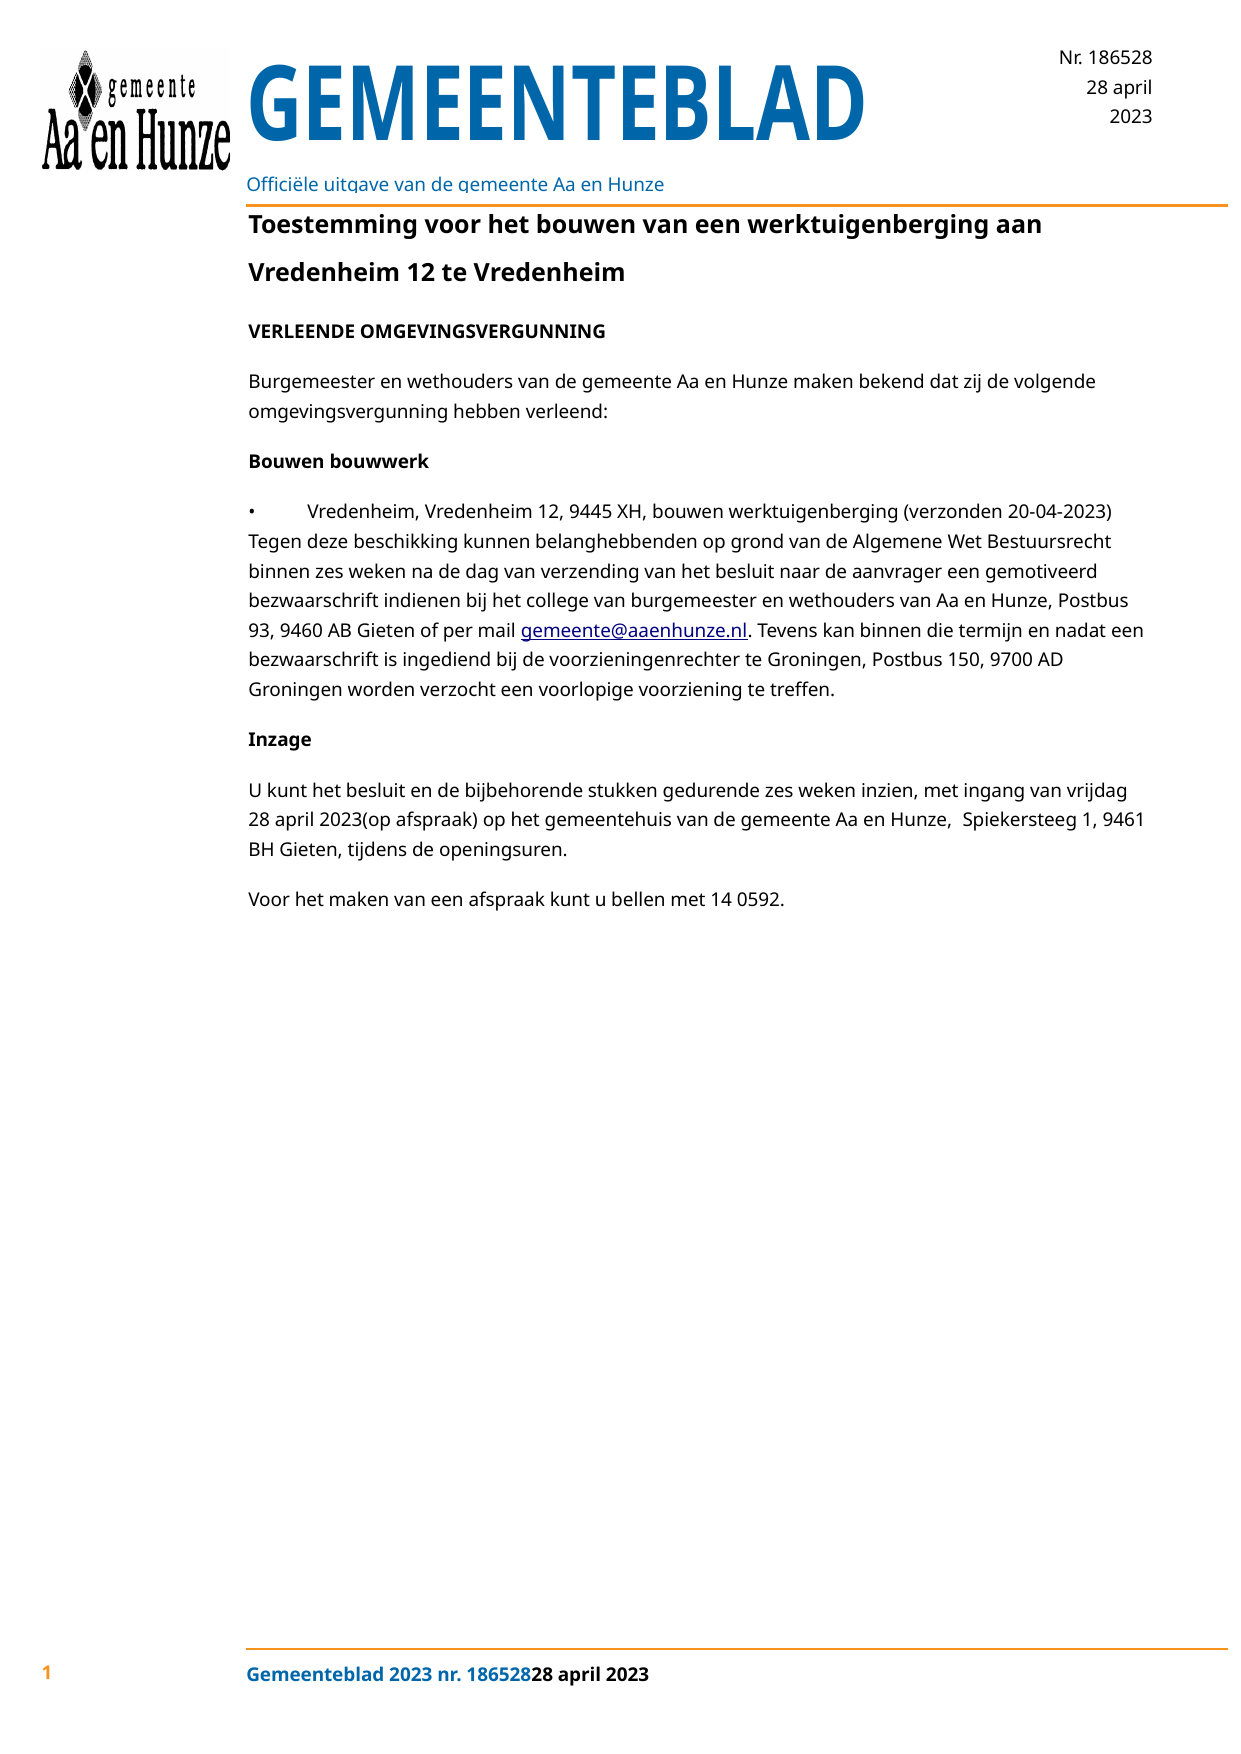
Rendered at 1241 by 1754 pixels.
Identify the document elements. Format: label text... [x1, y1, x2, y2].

text Bouwen bouwwerk [248, 448, 1152, 474]
text Voor het maken van een afspraak kunt u bellen met 14 0592. [248, 887, 1152, 912]
text U kunt het besluit en de bijbehorende stukken gedurende zes weken inzien, met ingang van vrijdag 28 april 2023(op afspraak) op het gemeentehuis van de gemeente Aa en Hunze, Spiekersteeg 1, 9461 BH Gieten, tijdens de openingsuren. [248, 777, 1152, 862]
text Tegen deze beschikking kunnen belanghebbenden op grond van de Algemene Wet Bestuursrecht binnen zes weken na de dag van verzending van het besluit naar de aanvrager een gemotiveerd bezwaarschrift indienen bij het college van burgemeester en wethouders van Aa en Hunze, Postbus 93, 9460 AB Gieten of per mail gemeente@aaenhunze.nl. Tevens kan binnen die termijn en nadat een bezwaarschrift is ingediend bij de voorzieningenrechter te Groningen, Postbus 150, 9700 AD Groningen worden verzocht een voorlopige voorziening te treffen. [248, 528, 1152, 702]
text Inzage [248, 727, 1152, 752]
picture [41, 47, 231, 172]
text Toestemming voor het bouwen van een werktuigenberging aan Vredenheim 12 te Vredenheim [248, 207, 1152, 288]
text VERLEENDE OMGEVINGSVERGUNNING [248, 318, 1152, 344]
list Vredenheim, Vredenheim 12, 9445 XH, bouwen werktuigenberging (verzonden 20-04-2023) [248, 499, 1152, 524]
text Burgemeester en wethouders van de gemeente Aa en Hunze maken bekend dat zij de volgende omgevingsvergunning hebben verleend: [248, 368, 1152, 424]
